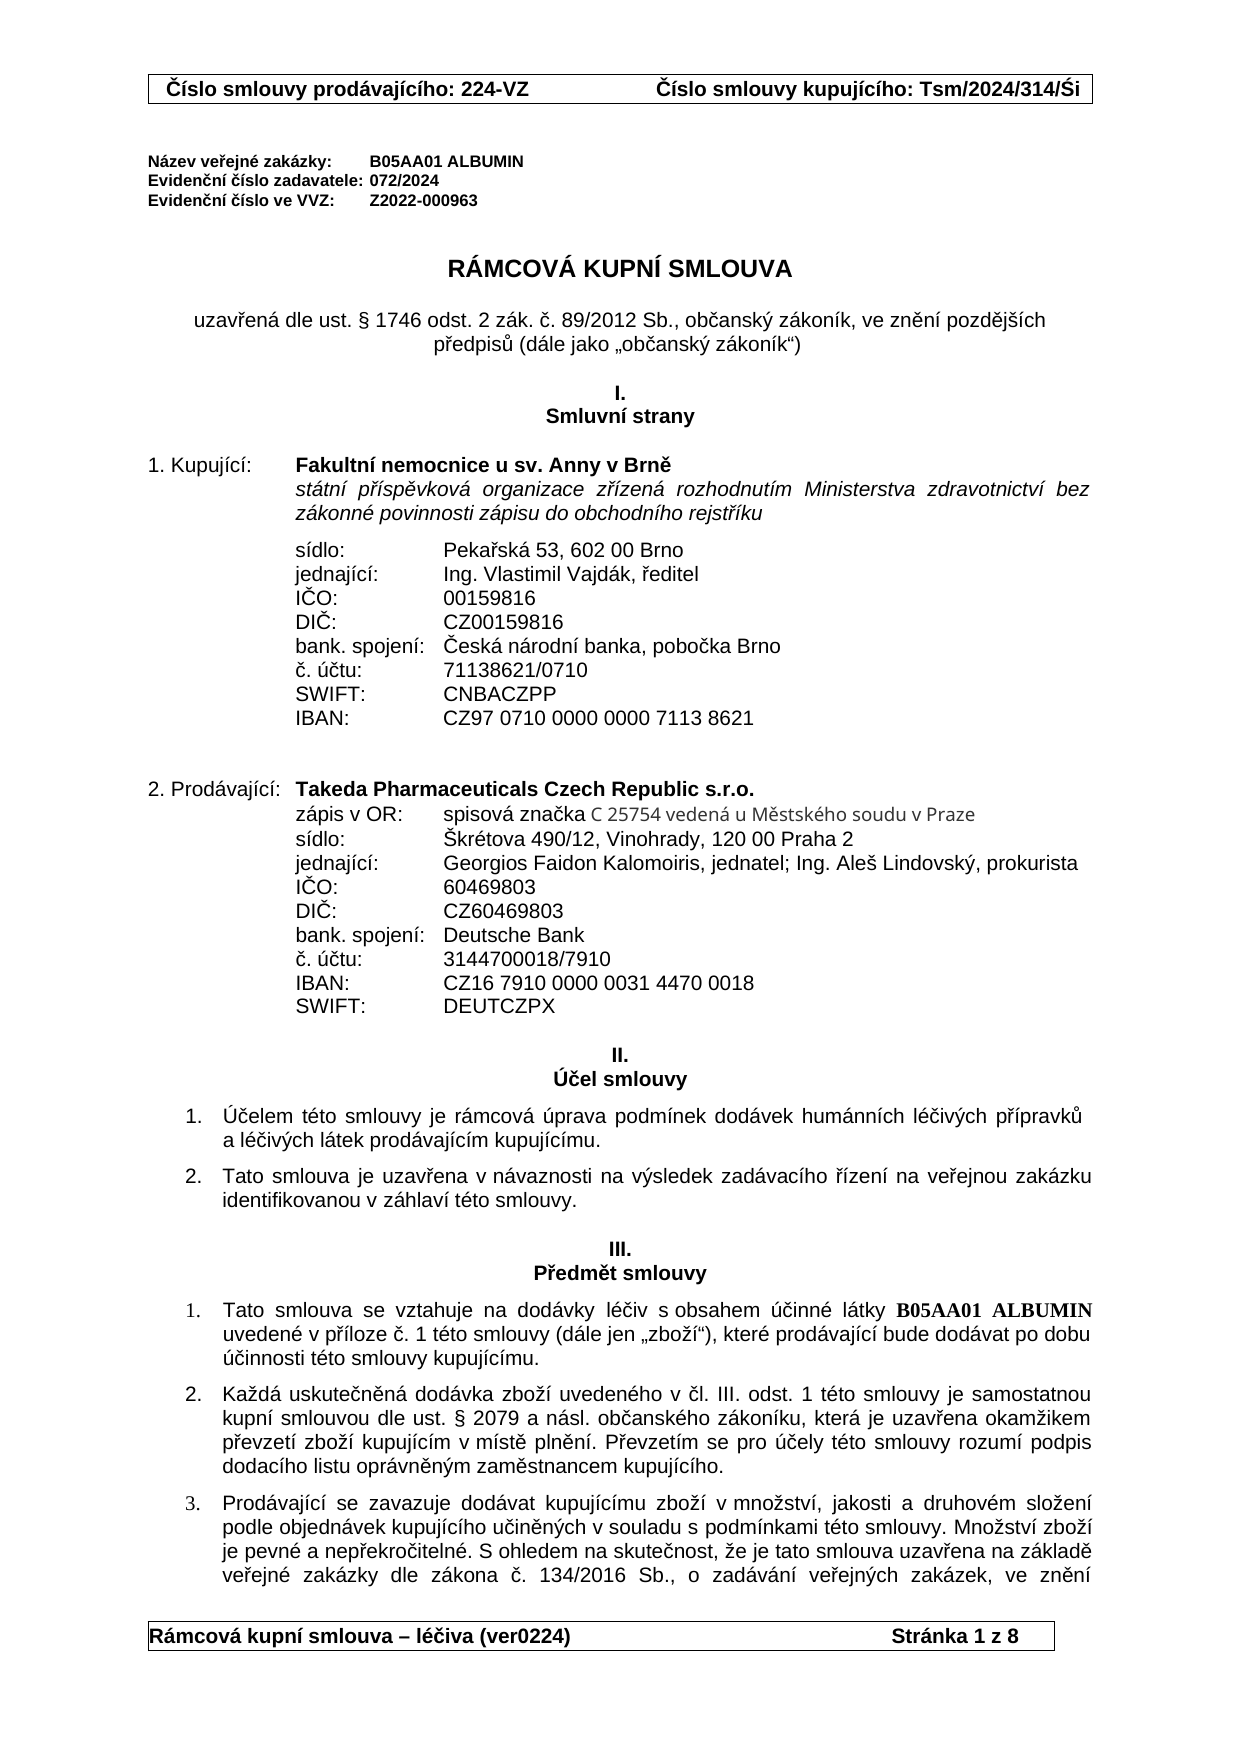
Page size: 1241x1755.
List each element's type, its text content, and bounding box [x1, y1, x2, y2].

text jednající: Georgios Faidon Kalomoiris, jednatel; Ing. Aleš Lindovský, prokurista [222, 851, 1093, 874]
text Účel smlouvy [148, 1067, 1093, 1091]
text Název veřejné zakázky: B05AA01 ALBUMIN [148, 152, 1093, 171]
text DIČ: CZ60469803 [222, 898, 1093, 922]
text zápis v OR: spisová značka C 25754 vedená u Městského soudu v Praze [222, 801, 1093, 827]
text sídlo: Škrétova 490/12, Vinohrady, 120 00 Praha 2 [222, 827, 1093, 851]
text III. [148, 1237, 1093, 1261]
text 1. Kupující: Fakultní nemocnice u sv. Anny v Brně [148, 453, 1093, 477]
text I. [148, 380, 1093, 404]
text státní příspěvková organizace zřízená rozhodnutím Ministerstva zdravotnictví bez zákonné povinnosti zápisu do obchodního rejstříku [295, 477, 1093, 525]
text IBAN: CZ97 0710 0000 0000 7113 8621 [221, 705, 1093, 729]
list Tato smlouva se vztahuje na dodávky léčiv s obsahem účinné látky B05AA01 ALBUMIN uvedené v příloze č. 1 této smlouvy (dále jen „zboží“), které prodávající bude dodávat po dobu účinnosti této smlouvy kupujícímu. [185, 1297, 1093, 1369]
text IČO: 00159816 [221, 586, 1093, 609]
text č. účtu: 71138621/0710 [221, 657, 1093, 681]
text II. [148, 1043, 1093, 1067]
text č. účtu: 3144700018/7910 [222, 946, 1093, 970]
text Evidenční číslo zadavatele: 072/2024 [148, 171, 1093, 190]
text SWIFT: DEUTCZPX [222, 994, 1093, 1018]
text DIČ: CZ00159816 [221, 609, 1093, 633]
text Smluvní strany [148, 404, 1093, 428]
text RÁMCOVÁ KUPNÍ SMLOUVA [148, 254, 1093, 282]
list Každá uskutečněná dodávka zboží uvedeného v čl. III. odst. 1 této smlouvy je samostatnou kupní smlouvou dle ust. § 2079 a násl. občanského zákoníku, která je uzavřena okamžikem převzetí zboží kupujícím v místě plnění. Převzetím se pro účely této smlouvy rozumí podpis dodacího listu oprávněným zaměstnancem kupujícího. [185, 1382, 1093, 1478]
text IBAN: CZ16 7910 0000 0031 4470 0018 [222, 970, 1093, 994]
list Účelem této smlouvy je rámcová úprava podmínek dodávek humánních léčivých přípravků a léčivých látek prodávajícím kupujícímu. [185, 1104, 1093, 1152]
text 2. Prodávající: Takeda Pharmaceuticals Czech Republic s.r.o. [148, 777, 1093, 801]
list Prodávající se zavazuje dodávat kupujícímu zboží v množství, jakosti a druhovém složení podle objednávek kupujícího učiněných v souladu s podmínkami této smlouvy. Množství zboží je pevné a nepřekročitelné. S ohledem na skutečnost, že je tato smlouva uzavřena na základě veřejné zakázky dle zákona č. 134/2016 Sb., o zadávání veřejných zakázek, ve znění [185, 1490, 1093, 1587]
text sídlo: Pekařská 53, 602 00 Brno [221, 538, 1093, 562]
text bank. spojení: Deutsche Bank [222, 922, 1093, 946]
text SWIFT: CNBACZPP [221, 681, 1093, 705]
text uzavřená dle ust. § 1746 odst. 2 zák. č. 89/2012 Sb., občanský zákoník, ve znění pozdějších předpisů (dále jako „občanský zákoník“) [148, 307, 1093, 355]
list Tato smlouva je uzavřena v návaznosti na výsledek zadávacího řízení na veřejnou zakázku identifikovanou v záhlaví této smlouvy. [185, 1164, 1093, 1212]
text Evidenční číslo ve VVZ: Z2022-000963 [148, 190, 1093, 209]
text bank. spojení: Česká národní banka, pobočka Brno [221, 633, 1093, 657]
text jednající: Ing. Vlastimil Vajdák, ředitel [221, 562, 1093, 586]
text IČO: 60469803 [222, 874, 1093, 898]
subtitle Předmět smlouvy [148, 1261, 1093, 1285]
